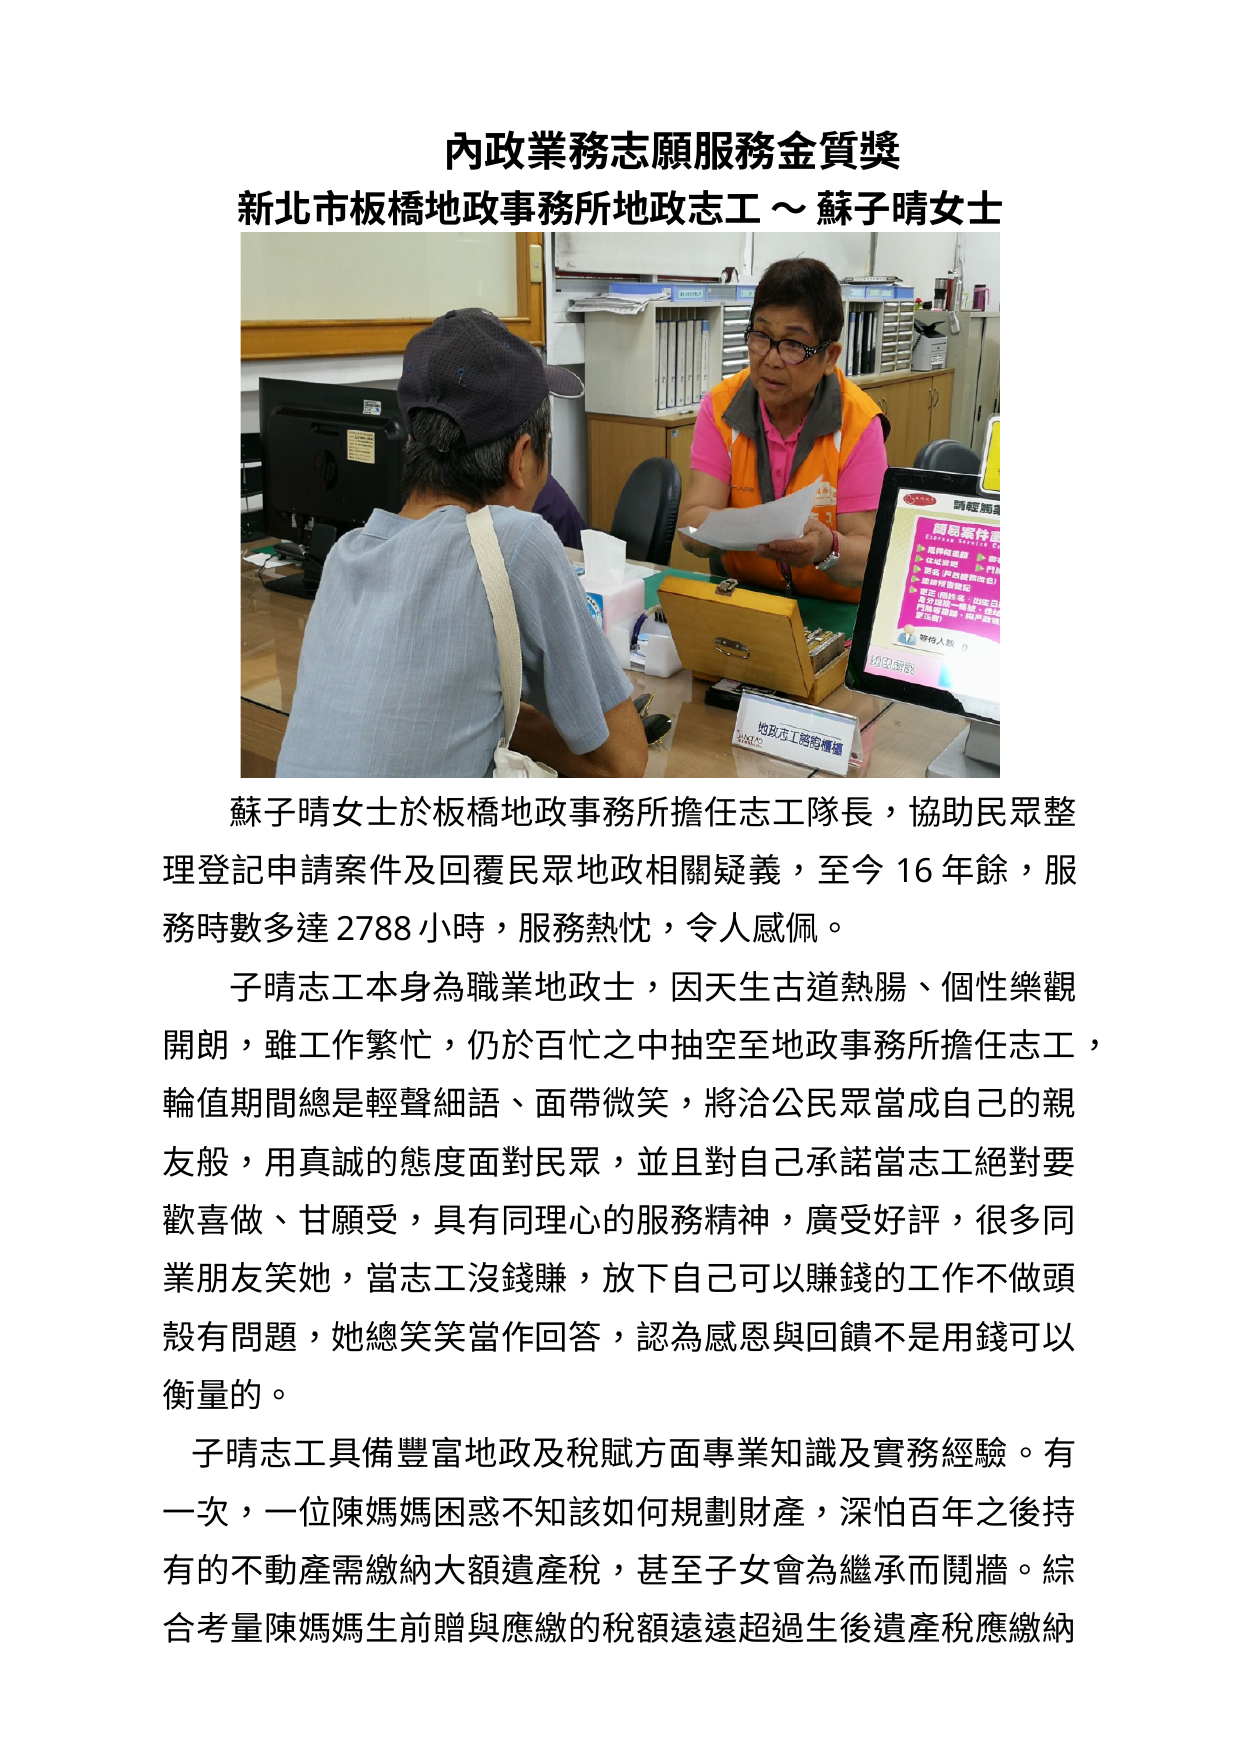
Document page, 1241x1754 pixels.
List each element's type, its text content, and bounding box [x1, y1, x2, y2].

picture [240, 232, 1000, 778]
text 子晴志工本身為職業地政士，因天生古道熱腸、個性樂觀開朗，雖工作繁忙，仍於百忙之中抽空至地政事務所擔任志工，輪值期間總是輕聲細語、面帶微笑，將洽公民眾當成自己的親友般，用真誠的態度面對民眾，並且對自己承諾當志工絕對要歡喜做、甘願受，具有同理心的服務精神，廣受好評，很多同業朋友笑她，當志工沒錢賺，放下自己可以賺錢的工作不做頭殼有問題，她總笑笑當作回答，認為感恩與回饋不是用錢可以衡量的。 [162, 952, 1078, 1419]
text 子晴志工具備豐富地政及稅賦方面專業知識及實務經驗。有一次，一位陳媽媽困惑不知該如何規劃財產，深怕百年之後持有的不動產需繳納大額遺產稅，甚至子女會為繼承而鬩牆。綜合考量陳媽媽生前贈與應繳的稅額遠遠超過生後遺產稅應繳納 [162, 1419, 1078, 1652]
text 新北市板橋地政事務所地政志工 ～ 蘇子晴女士 [162, 178, 1078, 233]
text 蘇子晴女士於板橋地政事務所擔任志工隊長，協助民眾整理登記申請案件及回覆民眾地政相關疑義，至今16年餘，服務時數多達2788小時，服務熱忱，令人感佩。 [162, 777, 1078, 952]
text 內政業務志願服務金質獎 [162, 118, 1181, 178]
